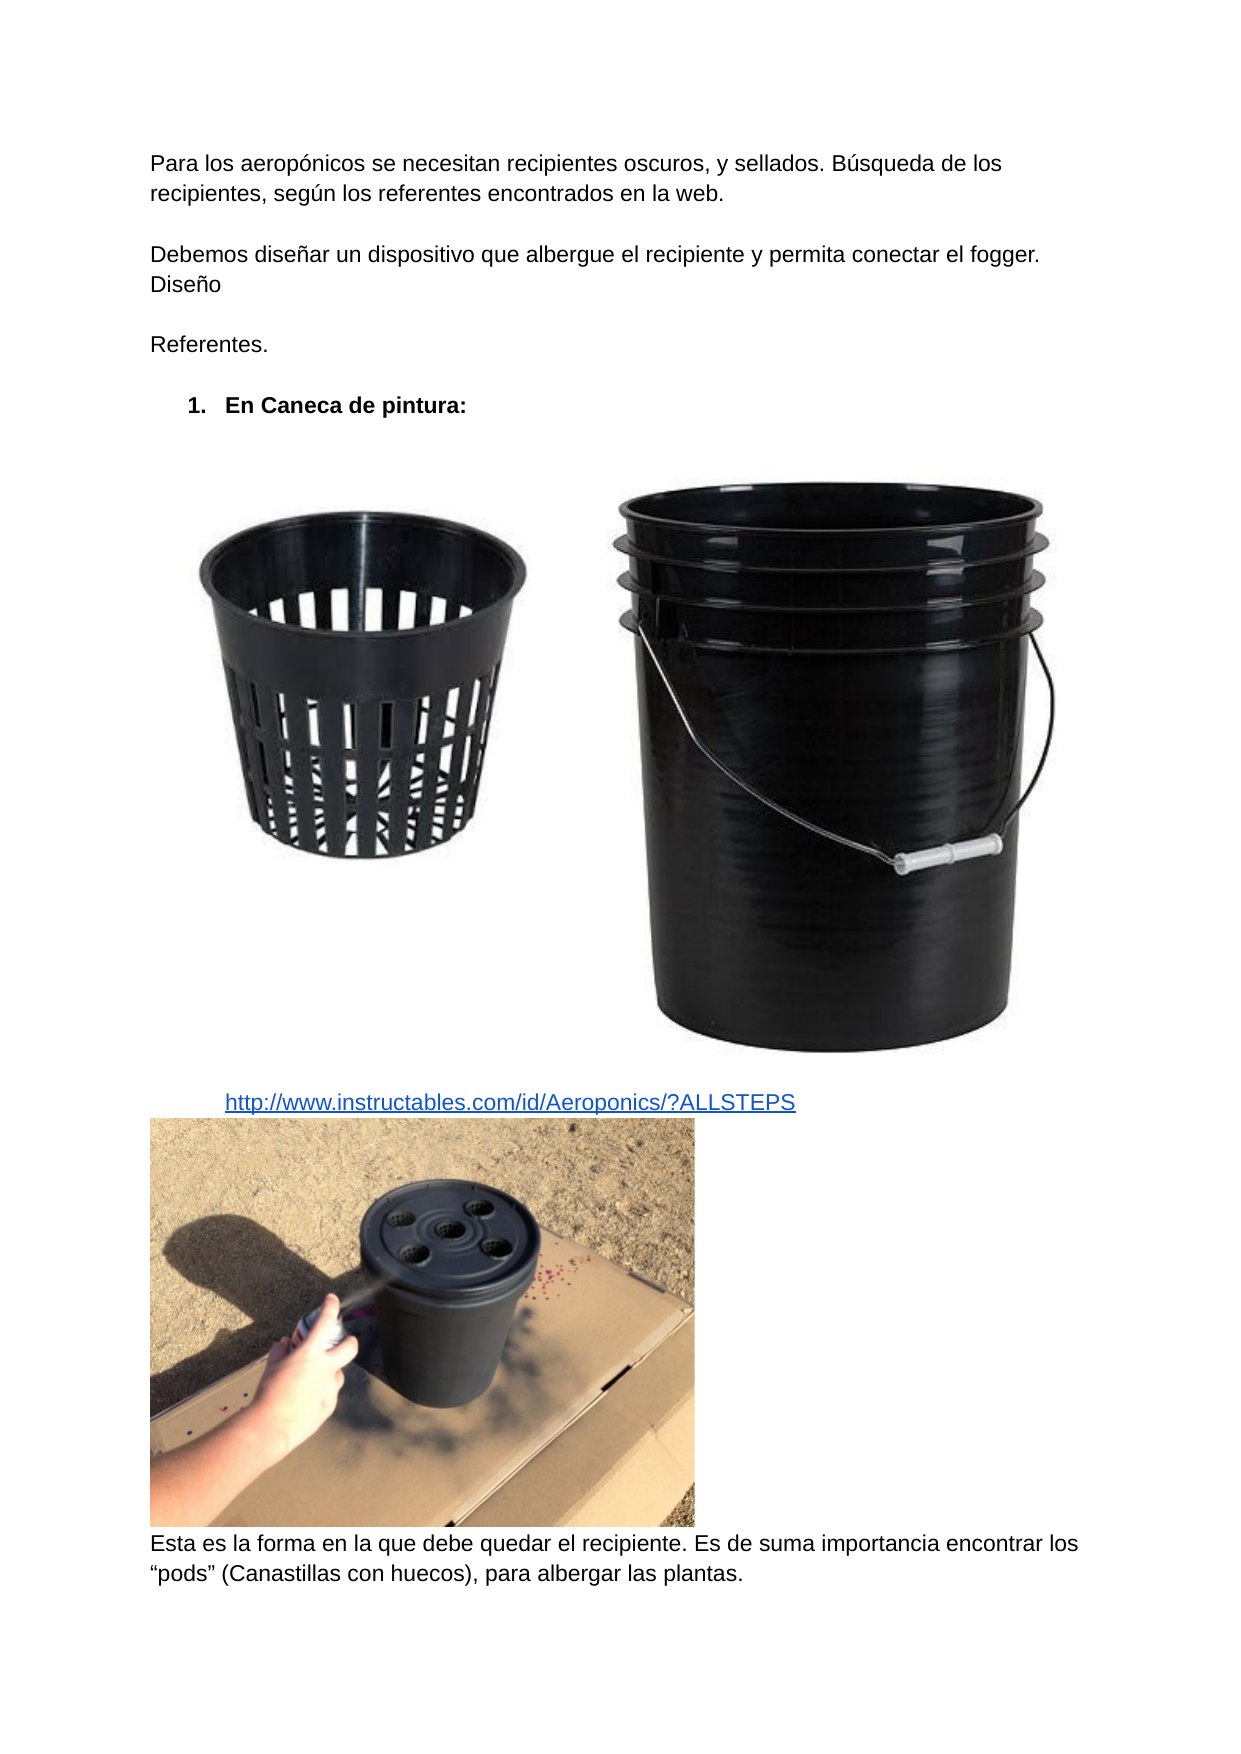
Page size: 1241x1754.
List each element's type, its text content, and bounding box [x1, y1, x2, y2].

text Referentes. [150, 331, 1090, 358]
text Debemos diseñar un dispositivo que albergue el recipiente y permita conectar el fogger. Diseño [150, 241, 1090, 297]
text http://www.instructables.com/id/Aeroponics/?ALLSTEPS [150, 422, 1090, 1115]
picture [150, 1118, 695, 1527]
picture [187, 466, 1132, 1067]
text Para los aeropónicos se necesitan recipientes oscuros, y sellados. Búsqueda de los recipientes, según los referentes encontrados en la web. [150, 150, 1090, 207]
text Esta es la forma en la que debe quedar el recipiente. Es de suma importancia encontrar los “pods” (Canastillas con huecos), para albergar las plantas. [150, 1530, 1090, 1587]
list En Caneca de pintura: [187, 392, 1090, 418]
